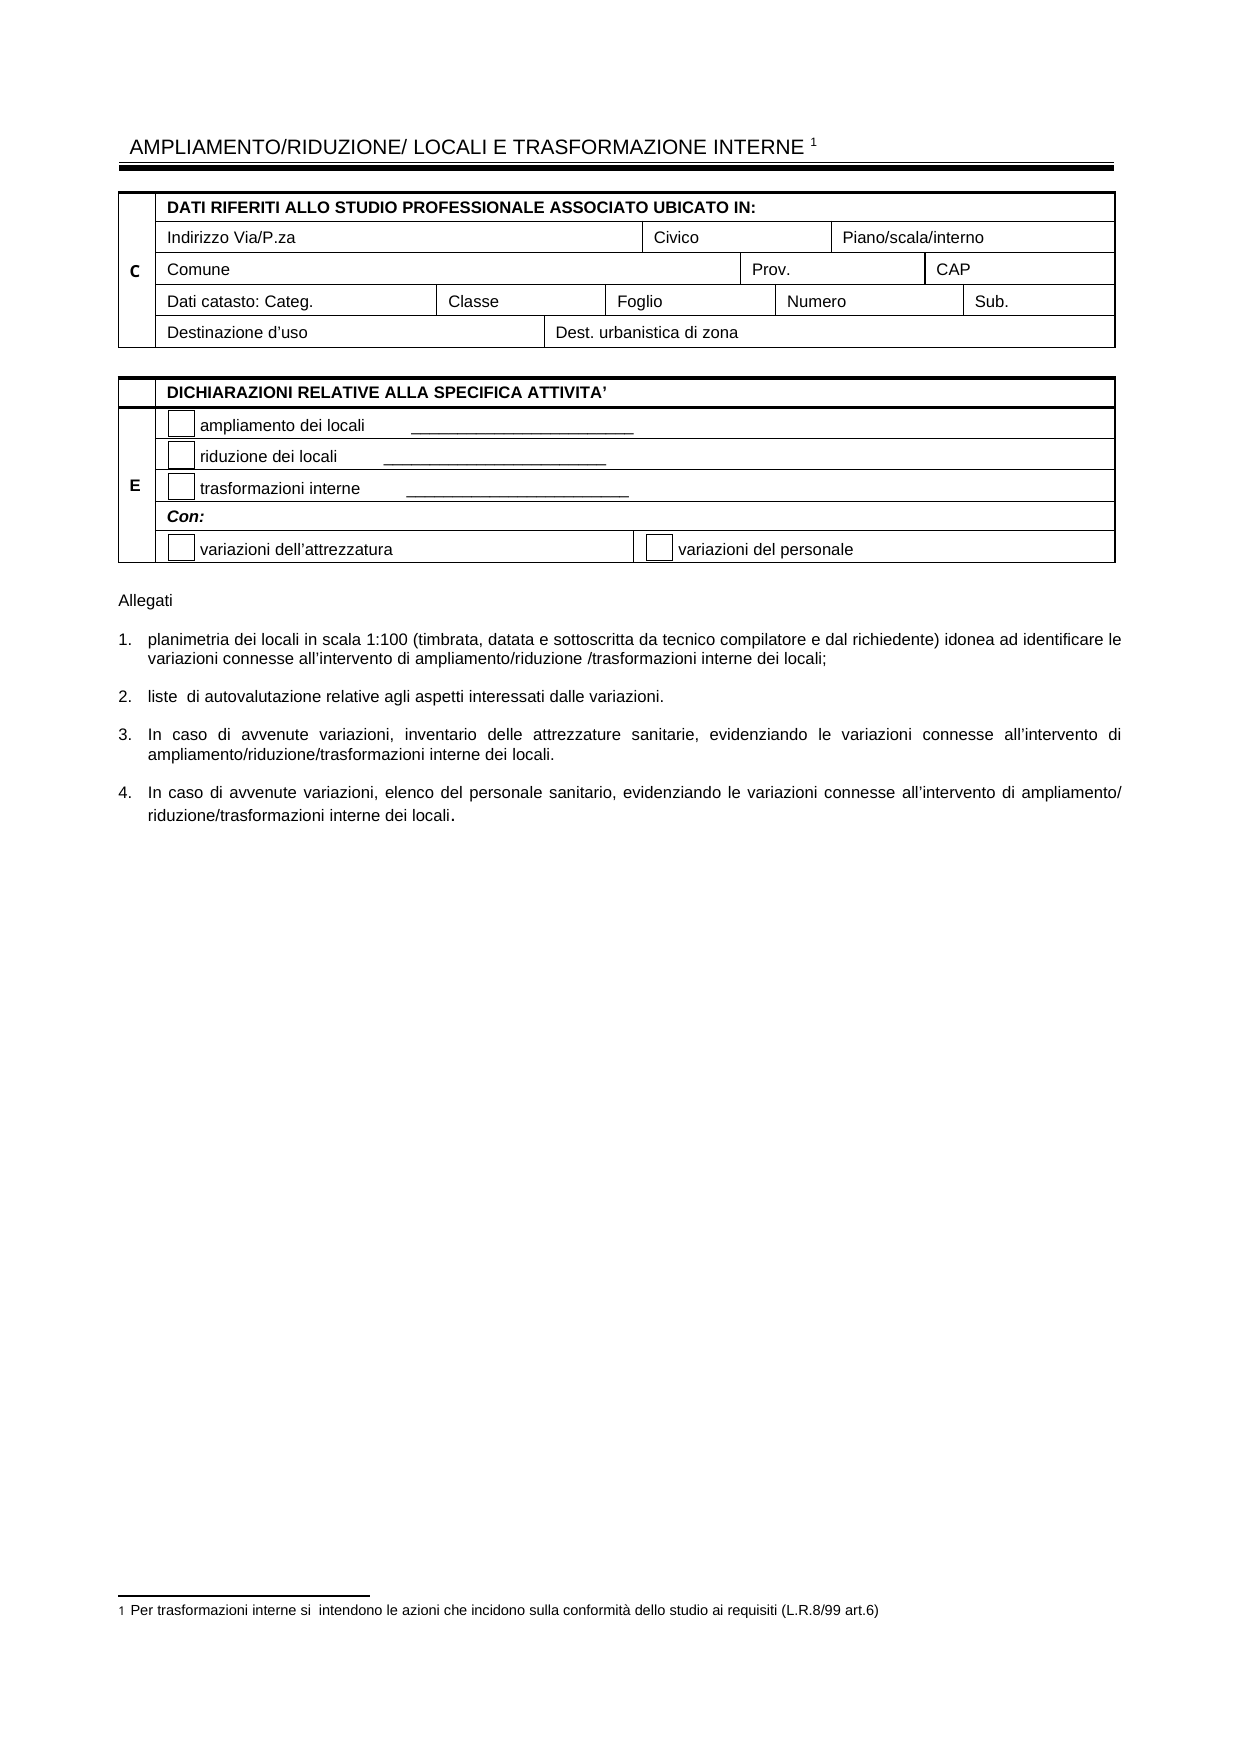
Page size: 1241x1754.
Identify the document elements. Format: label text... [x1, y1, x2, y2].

table_cell ampliamento dei locali ________________________ [156, 409, 1114, 437]
table_cell E [119, 409, 155, 562]
table_cell [839, 171, 937, 191]
table_cell DATI RIFERITI ALLO STUDIO PROFESSIONALE ASSOCIATO UBICATO IN: [156, 194, 1114, 221]
list liste di autovalutazione relative agli aspetti interessati dalle variazioni. [118, 687, 1122, 706]
table_cell [348, 171, 446, 191]
table_cell C [119, 194, 155, 347]
table_cell [156, 171, 249, 191]
text Allegati [118, 591, 1122, 610]
table_cell [1038, 285, 1114, 315]
table_cell Destinazione d’uso [156, 316, 347, 347]
table_cell Dati catasto: Categ. [156, 285, 347, 315]
table_cell [1036, 162, 1115, 191]
table_cell [873, 285, 963, 315]
table_cell [544, 171, 650, 191]
list In caso di avvenute variazioni, elenco del personale sanitario, evidenziando le variazioni connesse all’intervento di ampliamento/ riduzione/trasformazioni interne dei locali. [118, 783, 1122, 826]
table_cell Con: [156, 502, 1114, 530]
table_cell Indirizzo Via/P.za [156, 222, 347, 252]
table_cell [937, 171, 1036, 191]
table_cell [831, 253, 924, 284]
table_cell [768, 171, 839, 191]
table_cell Prov. [741, 253, 831, 284]
table_cell Classe [437, 285, 522, 315]
table_cell [348, 316, 544, 347]
table_header AMPLIAMENTO/RIDUZIONE/ LOCALI E TRASFORMAZIONE INTERNE [118, 132, 1115, 162]
table_cell Foglio [606, 285, 698, 315]
table_cell [522, 285, 605, 315]
table_cell [650, 171, 768, 191]
table_cell Comune [156, 253, 249, 284]
table_cell variazioni dell’attrezzatura [156, 531, 633, 562]
table_cell [118, 162, 156, 191]
table_cell Sub. [964, 285, 1038, 315]
table_cell Civico [643, 222, 741, 252]
table_cell [1036, 222, 1114, 252]
table_cell trasformazioni interne ________________________ [156, 470, 1114, 501]
list planimetria dei locali in scala 1:100 (timbrata, datata e sottoscritta da tecnico compilatore e dal richiedente) idonea ad identificare le variazioni connesse all’intervento di ampliamento/riduzione /trasformazioni interne dei locali; [118, 629, 1122, 668]
table_cell CAP [926, 253, 1036, 284]
table_cell [741, 222, 831, 252]
table_cell [839, 316, 1114, 347]
table_cell riduzione dei locali ________________________ [156, 439, 1114, 469]
table_cell variazioni del personale [634, 531, 1114, 562]
table_cell Dest. urbanistica di zona [545, 316, 839, 347]
table_cell [348, 285, 436, 315]
table_header DICHIARAZIONI RELATIVE ALLA SPECIFICA ATTIVITA’ [156, 380, 1114, 406]
table_header [119, 380, 155, 406]
table_cell [249, 171, 347, 191]
table_cell [348, 222, 642, 252]
table_cell [698, 285, 775, 315]
list In caso di avvenute variazioni, inventario delle attrezzature sanitarie, evidenziando le variazioni connesse all’intervento di ampliamento/riduzione/trasformazioni interne dei locali. [118, 725, 1122, 763]
table_cell [1036, 253, 1114, 284]
table_cell [446, 171, 544, 191]
table_cell [249, 253, 740, 284]
table_cell Piano/scala/interno [832, 222, 1036, 252]
table_cell Numero [776, 285, 873, 315]
